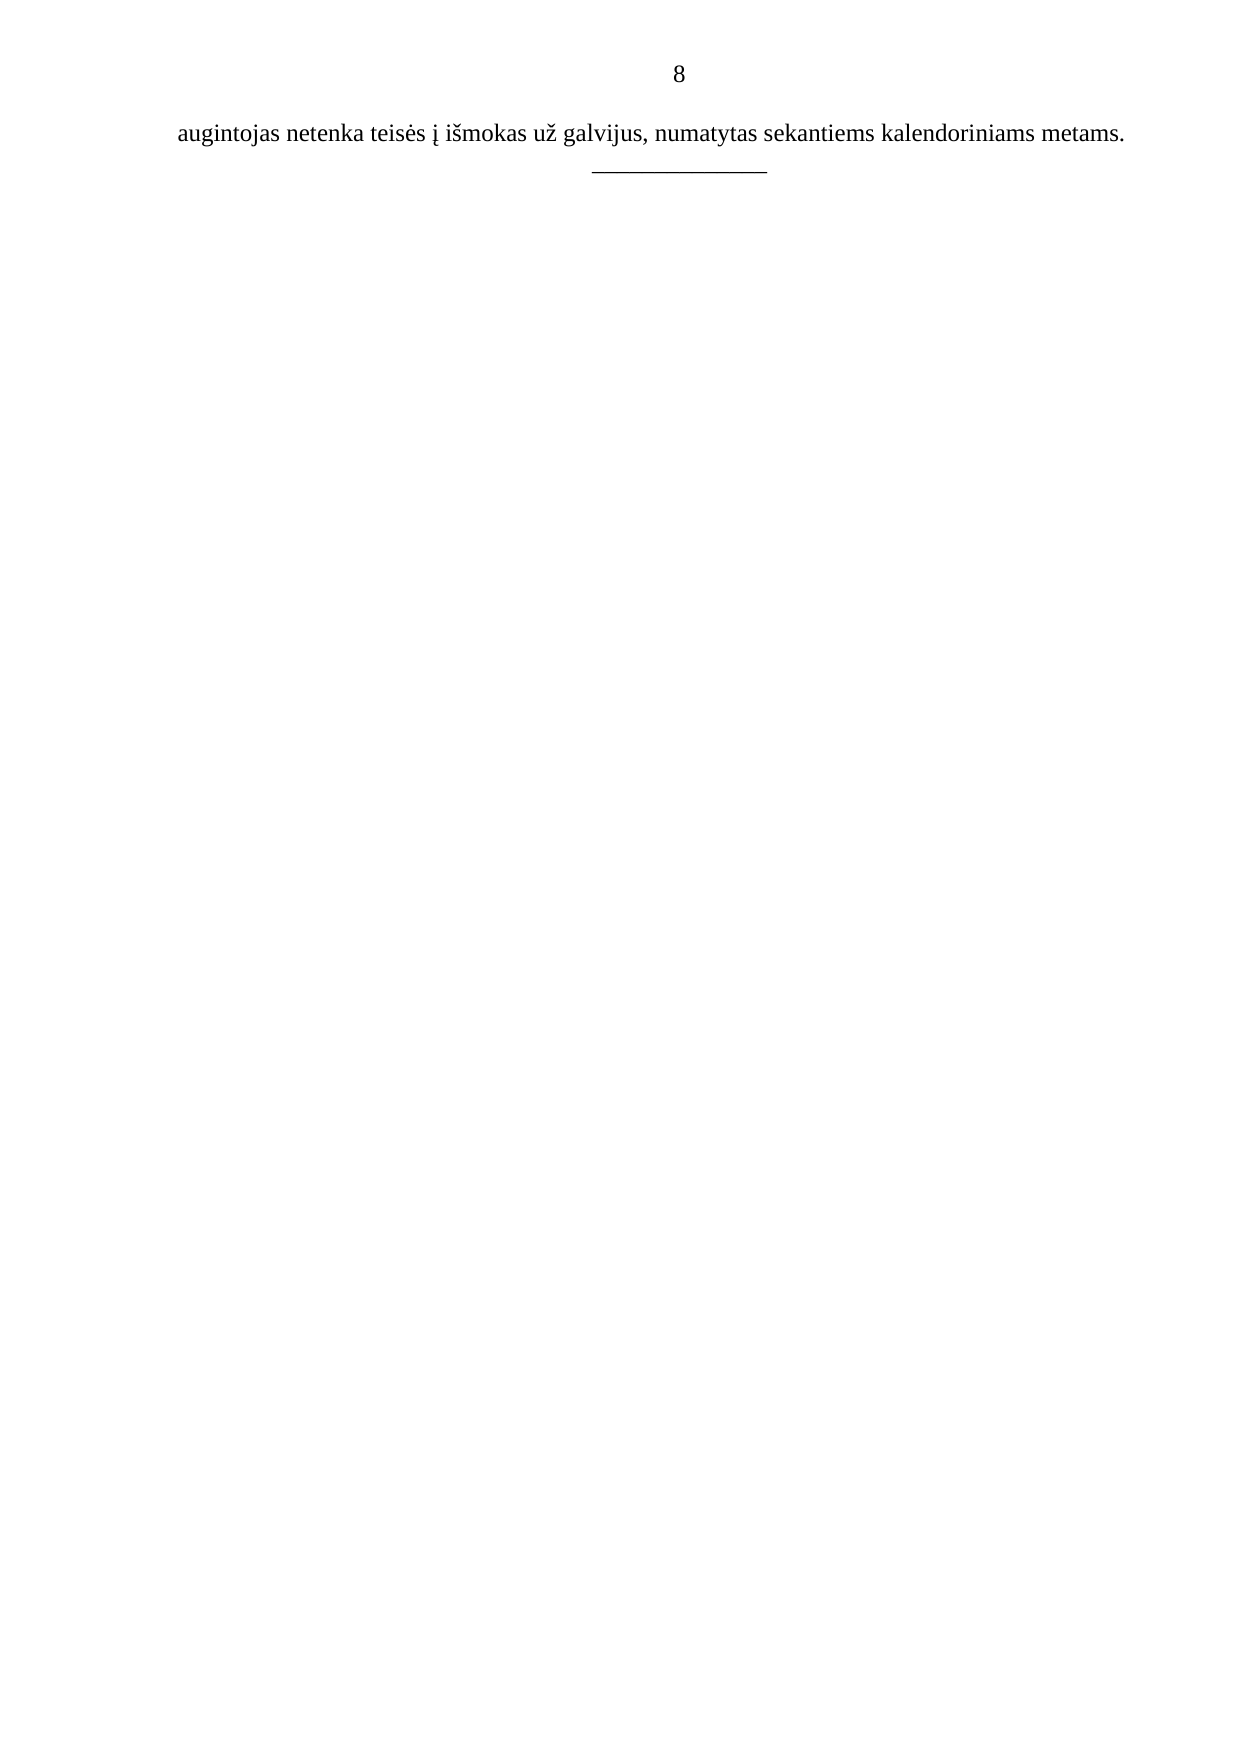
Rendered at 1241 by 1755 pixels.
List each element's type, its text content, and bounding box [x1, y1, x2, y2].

text augintojas netenka teisės į išmokas už galvijus, numatytas sekantiems kalendoriniams metams. [177, 118, 1181, 147]
text ______________ [177, 147, 1181, 176]
